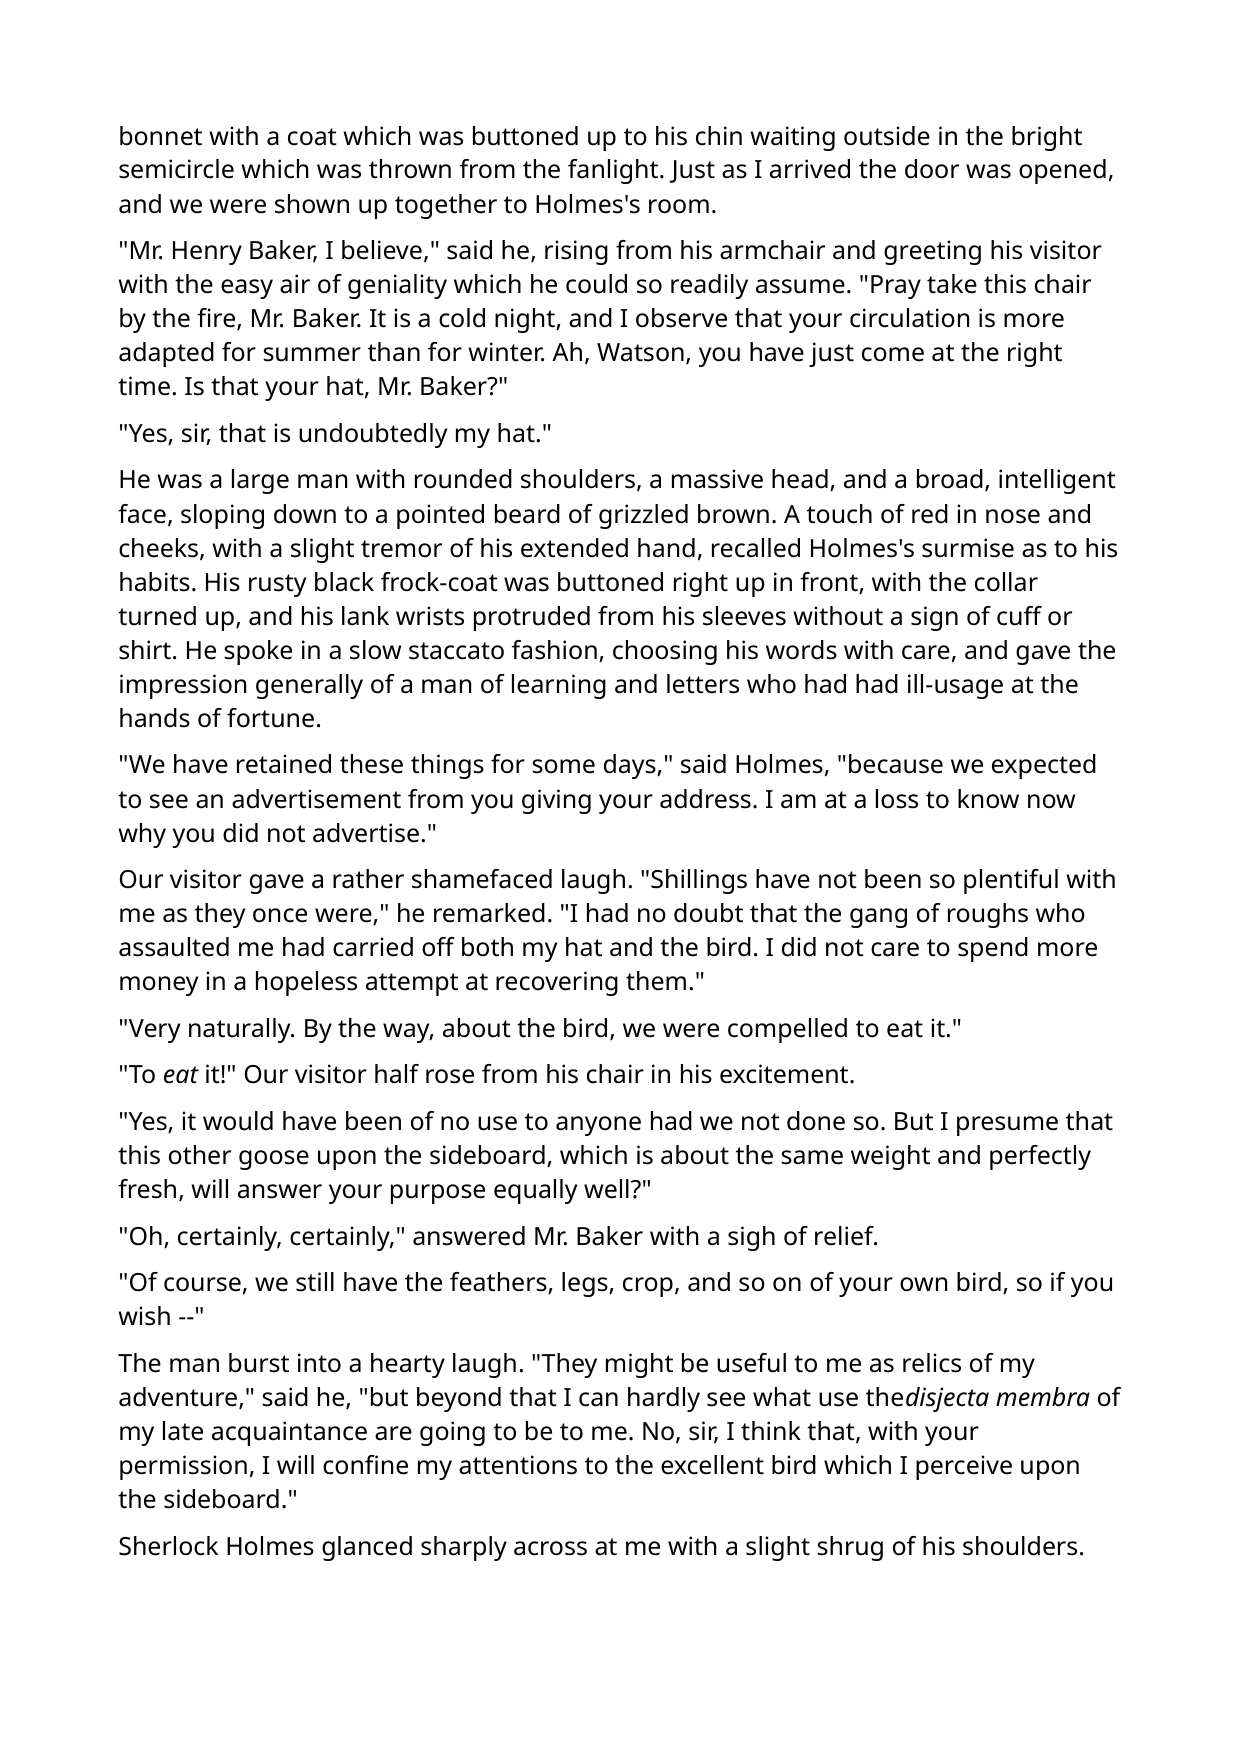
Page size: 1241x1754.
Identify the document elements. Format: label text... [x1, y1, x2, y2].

text "Yes, it would have been of no use to anyone had we not done so. But I presume that this other goose upon the sideboard, which is about the same weight and perfectly fresh, will answer your purpose equally well?" [118, 1104, 1122, 1206]
text "We have retained these things for some days," said Holmes, "because we expected to see an advertisement from you giving your address. I am at a loss to know now why you did not advertise." [118, 747, 1122, 849]
text "To eat it!" Our visitor half rose from his chair in his excitement. [118, 1057, 1122, 1091]
text bonnet with a coat which was buttoned up to his chin waiting outside in the bright semicircle which was thrown from the fanlight. Just as I arrived the door was opened, and we were shown up together to Holmes's room. [118, 118, 1122, 220]
text "Of course, we still have the feathers, legs, crop, and so on of your own bird, so if you wish --" [118, 1265, 1122, 1333]
text Sherlock Holmes glanced sharply across at me with a slight shrug of his shoulders. [118, 1528, 1122, 1562]
text "Yes, sir, that is undoubtedly my hat." [118, 416, 1122, 450]
text "Mr. Henry Baker, I believe," said he, rising from his armchair and greeting his visitor with the easy air of geniality which he could so readily assume. "Pray take this chair by the fire, Mr. Baker. It is a cold night, and I observe that your circulation is more adapted for summer than for winter. Ah, Watson, you have just come at the right time. Is that your hat, Mr. Baker?" [118, 233, 1122, 403]
text Our visitor gave a rather shamefaced laugh. "Shillings have not been so plentiful with me as they once were," he remarked. "I had no doubt that the gang of roughs who assaulted me had carried off both my hat and the bird. I did not care to spend more money in a hopeless attempt at recovering them." [118, 862, 1122, 998]
text "Very naturally. By the way, about the bird, we were compelled to eat it." [118, 1011, 1122, 1045]
text "Oh, certainly, certainly," answered Mr. Baker with a sigh of relief. [118, 1218, 1122, 1252]
text He was a large man with rounded shoulders, a massive head, and a broad, intelligent face, sloping down to a pointed beard of grizzled brown. A touch of red in nose and cheeks, with a slight tremor of his extended hand, recalled Holmes's surmise as to his habits. His rusty black frock-coat was buttoned right up in front, with the collar turned up, and his lank wrists protruded from his sleeves without a sign of cuff or shirt. He spoke in a slow staccato fashion, choosing his words with care, and gave the impression generally of a man of learning and letters who had had ill-usage at the hands of fortune. [118, 462, 1122, 735]
text The man burst into a hearty laugh. "They might be useful to me as relics of my adventure," said he, "but beyond that I can hardly see what use thedisjecta membra of my late acquaintance are going to be to me. No, sir, I think that, with your permission, I will confine my attentions to the excellent bird which I perceive upon the sideboard." [118, 1346, 1122, 1516]
